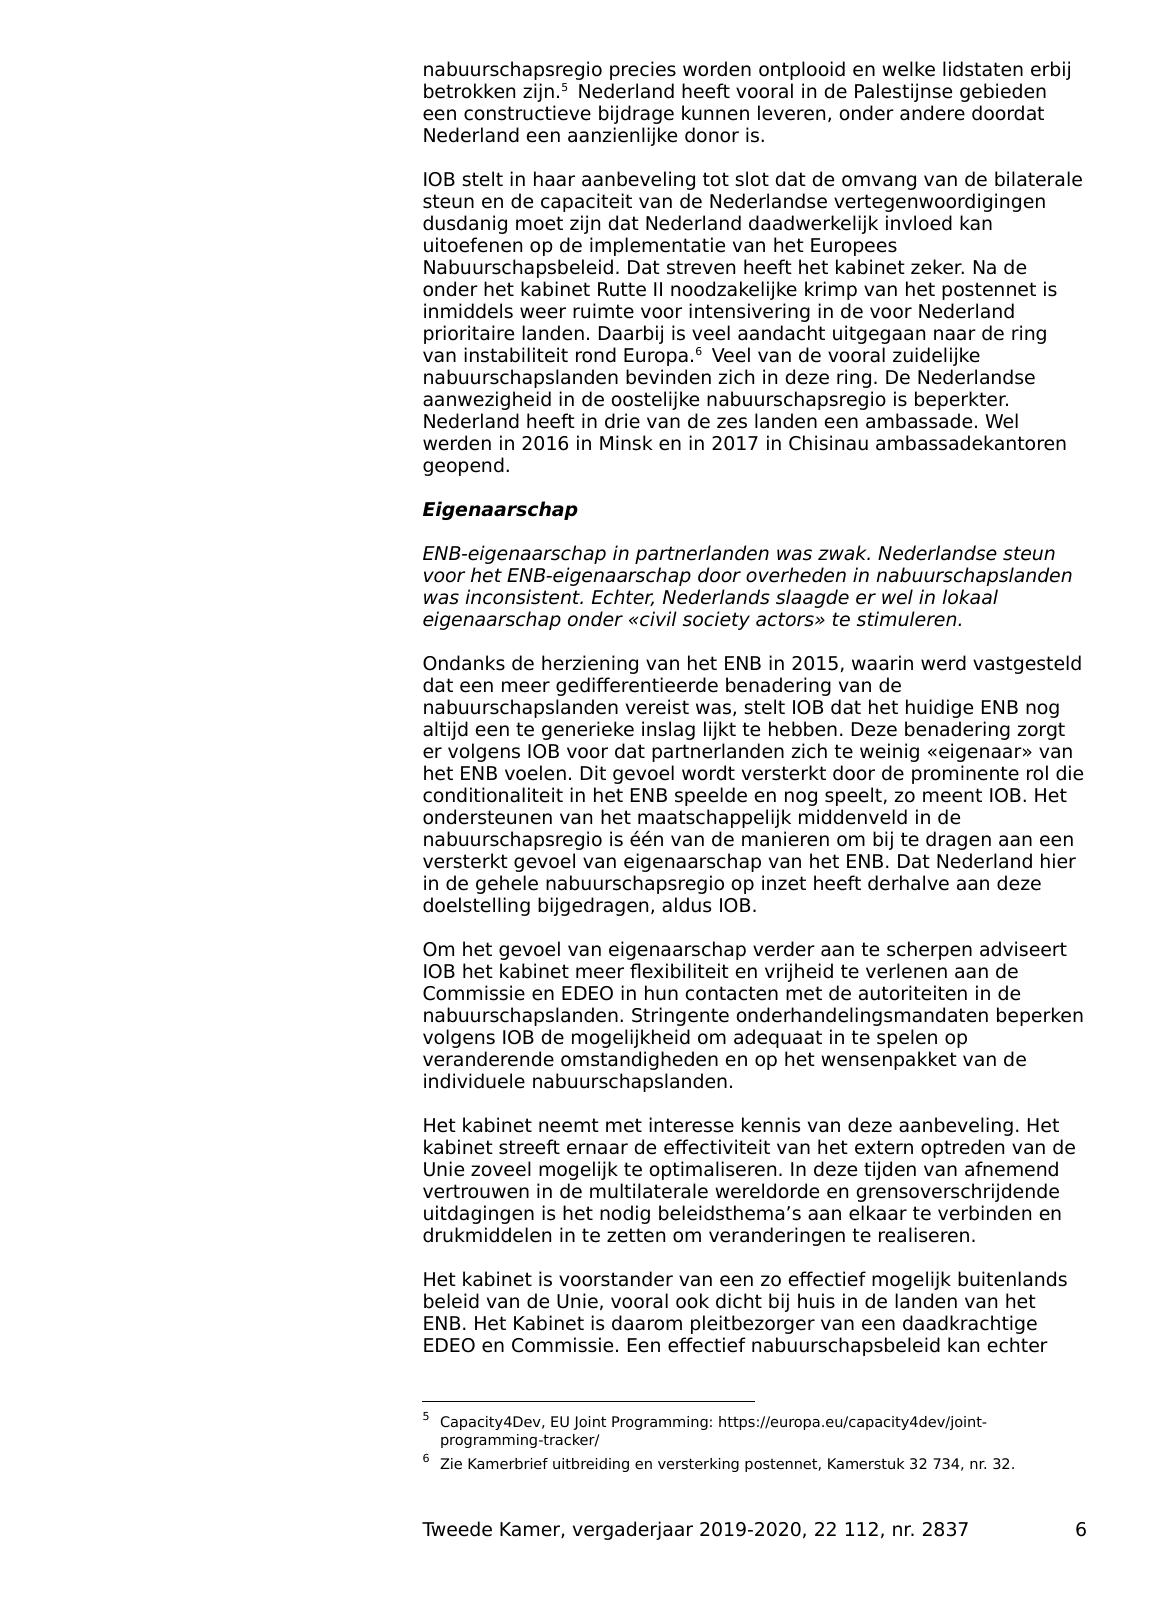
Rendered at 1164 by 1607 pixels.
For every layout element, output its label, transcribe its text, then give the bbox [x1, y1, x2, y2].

text Ondanks de herziening van het ENB in 2015, waarin werd vastgesteld dat een meer gedifferentieerde benadering van de nabuurschapslanden vereist was, stelt IOB dat het huidige ENB nog altijd een te generieke inslag lijkt te hebben. Deze benadering zorgt er volgens IOB voor dat partnerlanden zich te weinig «eigenaar» van het ENB voelen. Dit gevoel wordt versterkt door de prominente rol die conditionaliteit in het ENB speelde en nog speelt, zo meent IOB. Het ondersteunen van het maatschappelijk middenveld in de nabuurschapsregio is één van de manieren om bij te dragen aan een versterkt gevoel van eigenaarschap van het ENB. Dat Nederland hier in de gehele nabuurschapsregio op inzet heeft derhalve aan deze doelstelling bijgedragen, aldus IOB. [422, 653, 1087, 917]
text Het kabinet is voorstander van een zo effectief mogelijk buitenlands beleid van de Unie, vooral ook dicht bij huis in de landen van het ENB. Het Kabinet is daarom pleitbezorger van een daadkrachtige EDEO en Commissie. Een effectief nabuurschapsbeleid kan echter [422, 1269, 1087, 1357]
text Om het gevoel van eigenaarschap verder aan te scherpen adviseert IOB het kabinet meer flexibiliteit en vrijheid te verlenen aan de Commissie en EDEO in hun contacten met de autoriteiten in de nabuurschapslanden. Stringente onderhandelingsmandaten beperken volgens IOB de mogelijkheid om adequaat in te spelen op veranderende omstandigheden en op het wensenpakket van de individuele nabuurschapslanden. [422, 939, 1087, 1093]
text Het kabinet neemt met interesse kennis van deze aanbeveling. Het kabinet streeft ernaar de effectiviteit van het extern optreden van de Unie zoveel mogelijk te optimaliseren. In deze tijden van afnemend vertrouwen in de multilaterale wereldorde en grensoverschrijdende uitdagingen is het nodig beleidsthema’s aan elkaar te verbinden en drukmiddelen in te zetten om veranderingen te realiseren. [422, 1115, 1087, 1247]
text Zie Kamerbrief uitbreiding en versterking postennet, Kamerstuk 32 734, nr. 32. [422, 1452, 1087, 1474]
text IOB stelt in haar aanbeveling tot slot dat de omvang van de bilaterale steun en de capaciteit van de Nederlandse vertegenwoordigingen dusdanig moet zijn dat Nederland daadwerkelijk invloed kan uitoefenen op de implementatie van het Europees Nabuurschapsbeleid. Dat streven heeft het kabinet zeker. Na de onder het kabinet Rutte II noodzakelijke krimp van het postennet is inmiddels weer ruimte voor intensivering in de voor Nederland prioritaire landen. Daarbij is veel aandacht uitgegaan naar de ring van instabiliteit rond Europa. Veel van de vooral zuidelijke nabuurschapslanden bevinden zich in deze ring. De Nederlandse aanwezigheid in de oostelijke nabuurschapsregio is beperkter. Nederland heeft in drie van de zes landen een ambassade. Wel werden in 2016 in Minsk en in 2017 in Chisinau ambassadekantoren geopend. [422, 169, 1087, 477]
text nabuurschapsregio precies worden ontplooid en welke lidstaten erbij betrokken zijn. Nederland heeft vooral in de Palestijnse gebieden een constructieve bijdrage kunnen leveren, onder andere doordat Nederland een aanzienlijke donor is. [422, 59, 1087, 147]
text Capacity4Dev, EU Joint Programming: https://europa.eu/capacity4dev/joint-programming-tracker/ [422, 1410, 1087, 1449]
subtitle Eigenaarschap [422, 499, 1087, 521]
text ENB-eigenaarschap in partnerlanden was zwak. Nederlandse steun voor het ENB-eigenaarschap door overheden in nabuurschapslanden was inconsistent. Echter, Nederlands slaagde er wel in lokaal eigenaarschap onder «civil society actors» te stimuleren. [422, 543, 1087, 631]
